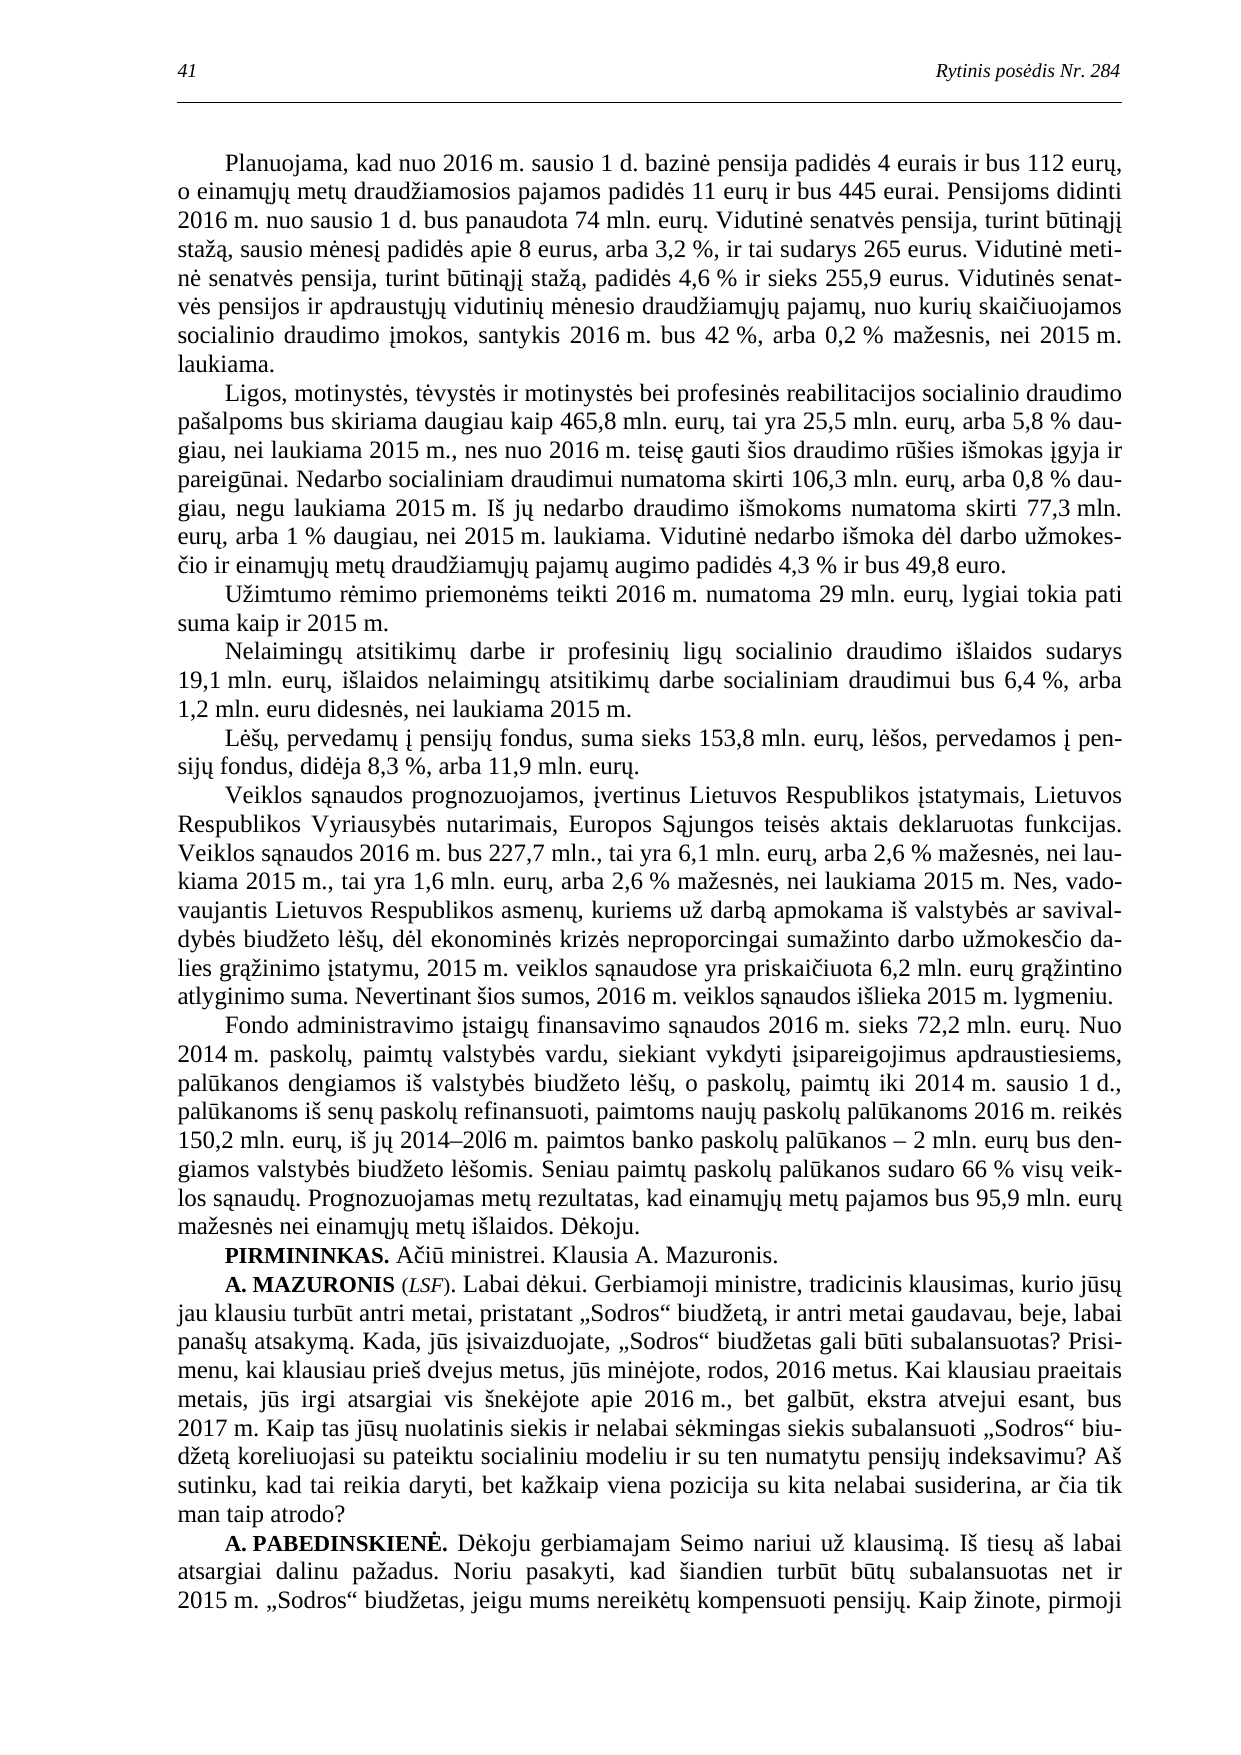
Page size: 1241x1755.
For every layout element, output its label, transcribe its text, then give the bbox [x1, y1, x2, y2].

text Ne­lai­min­gų at­si­ti­ki­mų dar­be ir pro­fe­si­nių li­gų so­cia­li­nio drau­di­mo iš­lai­dos su­da­rys 19,1 mln. eu­rų, iš­lai­dos ne­lai­min­gų at­si­ti­ki­mų dar­be so­cia­li­niam drau­di­mui bus 6,4 %, ar­ba 1,2 mln. eu­ru di­des­nės, nei lau­kia­ma 2015 m. [177, 636, 1122, 723]
text Li­gos, mo­ti­nys­tės, tė­vys­tės ir mo­ti­nys­tės bei pro­fe­si­nės re­a­bi­li­ta­ci­jos so­cia­li­nio drau­di­mo pa­šal­poms bus ski­ria­ma dau­giau kaip 465,8 mln. eu­rų, tai yra 25,5 mln. eu­rų, ar­ba 5,8 % dau­giau, nei lau­kia­ma 2015 m., nes nuo 2016 m. tei­sę gau­ti šios drau­di­mo rū­šies iš­mo­kas įgy­ja ir pa­rei­gū­nai. Ne­dar­bo so­cia­li­niam drau­di­mui nu­ma­to­ma skir­ti 106,3 mln. eu­rų, ar­ba 0,8 % dau­giau, ne­gu lau­kia­ma 2015 m. Iš jų ne­dar­bo drau­di­mo iš­mo­koms nu­ma­to­ma skir­ti 77,3 mln. eu­rų, ar­ba 1 % dau­giau, nei 2015 m. lau­kia­ma. Vi­du­ti­nė ne­dar­bo iš­mo­ka dėl dar­bo už­mo­kes­čio ir ei­na­mų­jų me­tų drau­džia­mų­jų pa­ja­mų au­gi­mo pa­di­dės 4,3 % ir bus 49,8 eu­ro. [177, 378, 1122, 579]
text Fon­do ad­mi­nist­ra­vi­mo įstai­gų fi­nan­sa­vi­mo są­nau­dos 2016 m. sieks 72,2 mln. eu­rų. Nuo 2014 m. pa­sko­lų, pa­im­tų vals­ty­bės var­du, sie­kiant vyk­dy­ti įsi­pa­rei­go­ji­mus ap­draus­tie­siems, pa­lū­ka­nos den­gia­mos iš vals­ty­bės biu­dže­to lė­šų, o pa­sko­lų, pa­im­tų iki 2014 m. sau­sio 1 d., pa­lū­ka­noms iš se­nų pa­sko­lų re­fi­nan­suo­ti, pa­im­toms nau­jų pa­sko­lų pa­lū­ka­noms 2016 m. rei­kės 150,2 mln. eu­rų, iš jų 2014–20l6 m. pa­im­tos ban­ko pa­sko­lų pa­lū­ka­nos – 2 mln. eu­rų bus den­gia­mos vals­ty­bės biu­dže­to lė­šo­mis. Se­niau pa­im­tų pa­sko­lų pa­lū­ka­nos su­da­ro 66 % vi­sų veik­los są­nau­dų. Prog­no­zuo­ja­mas me­tų re­zul­ta­tas, kad ei­na­mų­jų me­tų pa­ja­mos bus 95,9 mln. eu­rų ma­žes­nės nei ei­na­mų­jų me­tų iš­lai­dos. Dė­ko­ju. [177, 1010, 1122, 1240]
text A. PABEDINSKIENĖ. Dė­ko­ju ger­bia­ma­jam Sei­mo na­riui už klau­si­mą. Iš tie­sų aš la­bai at­sar­giai da­li­nu pa­ža­dus. No­riu pa­sa­ky­ti, kad šian­dien tur­būt bū­tų su­ba­lan­suo­tas net ir 2015 m. „Sod­ros“ biu­dže­tas, jei­gu mums ne­rei­kė­tų kom­pen­suo­ti pen­si­jų. Kaip ži­no­te, pir­mo­ji [177, 1528, 1122, 1614]
text Veik­los są­nau­dos prog­no­zuo­ja­mos, įver­ti­nus Lie­tu­vos Res­pub­li­kos įsta­ty­mais, Lie­tu­vos Res­pub­li­kos Vy­riau­sy­bės nu­ta­ri­mais, Eu­ro­pos Są­jun­gos tei­sės ak­tais de­kla­ruo­tas funk­ci­jas. Veik­los są­nau­dos 2016 m. bus 227,7 mln., tai yra 6,1 mln. eu­rų, ar­ba 2,6 % ma­žes­nės, nei lau­kia­ma 2015 m., tai yra 1,6 mln. eu­rų, ar­ba 2,6 % ma­žes­nės, nei lau­kia­ma 2015 m. Nes, va­do­vau­jan­tis Lie­tu­vos Res­pub­li­kos as­me­nų, ku­riems už dar­bą ap­mo­ka­ma iš vals­ty­bės ar sa­vi­val­dy­bės biu­dže­to lė­šų, dėl eko­no­mi­nės kri­zės ne­pro­por­cin­gai su­ma­žin­to dar­bo už­mo­kes­čio da­lies grą­ži­ni­mo įsta­ty­mu, 2015 m. veik­los są­nau­do­se yra pri­skai­čiuo­ta 6,2 mln. eu­rų grą­žin­ti­no at­ly­gi­ni­mo su­ma. Ne­ver­ti­nant šios su­mos, 2016 m. veik­los są­nau­dos iš­lie­ka 2015 m. lyg­me­niu. [177, 780, 1122, 1010]
text Pla­nuo­ja­ma, kad nuo 2016 m. sau­sio 1 d. ba­zi­nė pen­si­ja pa­di­dės 4 eu­rais ir bus 112 eu­rų, o ei­na­mų­jų me­tų drau­džia­mo­sios pa­ja­mos pa­di­dės 11 eu­rų ir bus 445 eu­rai. Pen­si­joms di­din­ti 2016 m. nuo sau­sio 1 d. bus pa­nau­do­ta 74 mln. eu­rų. Vi­du­ti­nė se­nat­vės pen­si­ja, tu­rint bū­ti­ną­jį sta­žą, sau­sio mė­ne­sį pa­di­dės apie 8 eu­rus, ar­ba 3,2 %, ir tai su­da­rys 265 eu­rus. Vi­du­ti­nė me­ti­nė se­nat­vės pen­si­ja, tu­rint bū­ti­ną­jį sta­žą, pa­di­dės 4,6 % ir sieks 255,9 eu­rus. Vi­du­ti­nės se­nat­vės pen­si­jos ir ap­draus­tų­jų vi­du­ti­nių mė­ne­sio drau­džia­mų­jų pa­ja­mų, nuo ku­rių skai­čiuo­ja­mos so­cia­li­nio drau­di­mo įmo­kos, san­ty­kis 2016 m. bus 42 %, ar­ba 0,2 % ma­žes­nis, nei 2015 m. lau­kia­ma. [177, 148, 1122, 378]
text PIRMININKAS. Ačiū mi­nist­rei. Klau­sia A. Ma­zu­ro­nis. [177, 1240, 1122, 1269]
text Lė­šų, per­ve­da­mų į pen­si­jų fon­dus, su­ma sieks 153,8 mln. eu­rų, lė­šos, per­ve­da­mos į pen­si­jų fon­dus, di­dė­ja 8,3 %, ar­ba 11,9 mln. eu­rų. [177, 723, 1122, 780]
text Už­im­tu­mo rė­mi­mo prie­mo­nėms teik­ti 2016 m. nu­ma­to­ma 29 mln. eu­rų, ly­giai to­kia pa­ti su­ma kaip ir 2015 m. [177, 579, 1122, 636]
text A. MAZURONIS (LSF). La­bai dė­kui. Ger­bia­mo­ji mi­nist­re, tra­di­ci­nis klau­si­mas, ku­rio jū­sų jau klau­siu tur­būt an­tri me­tai, pri­sta­tant „Sod­ros“ biu­dže­tą, ir an­tri me­tai gau­da­vau, be­je, la­bai pa­na­šų at­sa­ky­mą. Ka­da, jūs įsi­vaiz­duo­ja­te, „Sod­ros“ biu­dže­tas ga­li bū­ti su­ba­lan­suo­tas? Pri­si­me­nu, kai klau­siau prieš dve­jus me­tus, jūs mi­nė­jo­te, ro­dos, 2016 me­tus. Kai klau­siau pra­ei­tais me­tais, jūs ir­gi at­sar­giai vis šne­kė­jo­te apie 2016 m., bet gal­būt, eks­tra at­ve­jui esant, bus 2017 m. Kaip tas jū­sų nuo­la­ti­nis sie­kis ir ne­la­bai sėk­min­gas sie­kis su­ba­lan­suo­ti „Sod­ros“ biu­dže­tą ko­re­liuo­ja­si su pa­teik­tu so­cia­li­niu mo­de­liu ir su ten nu­ma­ty­tu pen­si­jų in­dek­sa­vi­mu? Aš su­tin­ku, kad tai rei­kia da­ry­ti, bet kaž­kaip vie­na po­zi­ci­ja su ki­ta ne­la­bai su­si­de­ri­na, ar čia tik man taip at­ro­do? [177, 1269, 1122, 1528]
